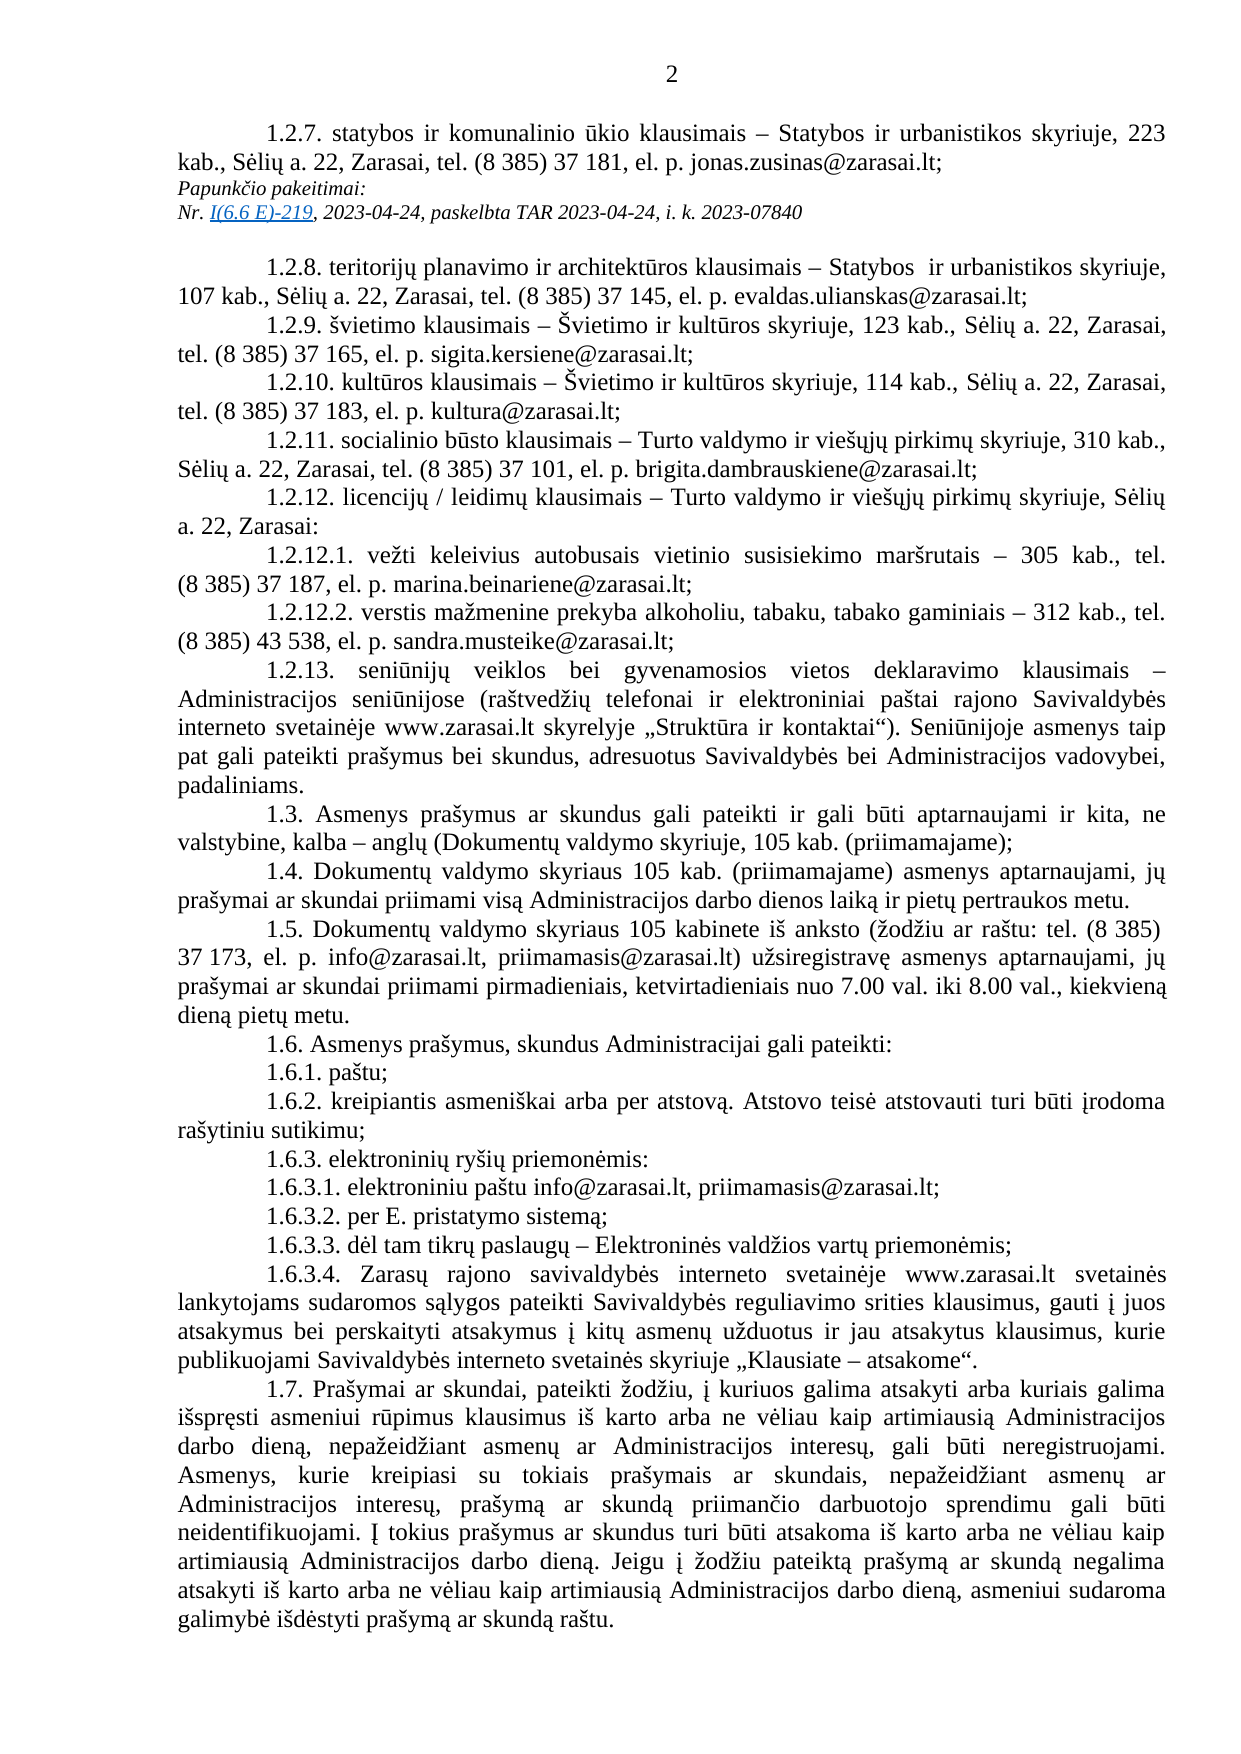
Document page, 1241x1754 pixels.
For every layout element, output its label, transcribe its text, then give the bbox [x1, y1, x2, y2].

text 1.6.3.1. elektroniniu paštu info@zarasai.lt, priimamasis@zarasai.lt; [177, 1172, 1167, 1201]
text 1.2.11. socialinio būsto klausimais – Turto valdymo ir viešųjų pirkimų skyriuje, 310 kab., Sėlių a. 22, Zarasai, tel. (8 385) 37 101, el. p. brigita.dambrauskiene@zarasai.lt; [177, 425, 1167, 482]
text 1.2.9. švietimo klausimais – Švietimo ir kultūros skyriuje, 123 kab., Sėlių a. 22, Zarasai, tel. (8 385) 37 165, el. p. sigita.kersiene@zarasai.lt; [177, 310, 1167, 367]
text 1.6.3.3. dėl tam tikrų paslaugų – Elektroninės valdžios vartų priemonėmis; [177, 1230, 1167, 1259]
text 1.6.2. kreipiantis asmeniškai arba per atstovą. Atstovo teisė atstovauti turi būti įrodoma rašytiniu sutikimu; [177, 1086, 1167, 1144]
text 1.4. Dokumentų valdymo skyriaus 105 kab. (priimamajame) asmenys aptarnaujami, jų prašymai ar skundai priimami visą Administracijos darbo dienos laiką ir pietų pertraukos metu. [177, 856, 1167, 914]
text 1.2.7. statybos ir komunalinio ūkio klausimais – Statybos ir urbanistikos skyriuje, 223 kab., Sėlių a. 22, Zarasai, tel. (8 385) 37 181, el. p. jonas.zusinas@zarasai.lt; [177, 118, 1167, 176]
text 1.2.13. seniūnijų veiklos bei gyvenamosios vietos deklaravimo klausimais – Administracijos seniūnijose (raštvedžių telefonai ir elektroniniai paštai rajono Savivaldybės interneto svetainėje www.zarasai.lt skyrelyje „Struktūra ir kontaktai“). Seniūnijoje asmenys taip pat gali pateikti prašymus bei skundus, adresuotus Savivaldybės bei Administracijos vadovybei, padaliniams. [177, 655, 1167, 799]
text 1.6.1. paštu; [177, 1057, 1167, 1086]
text 1.2.8. teritorijų planavimo ir architektūros klausimais – Statybos ir urbanistikos skyriuje, 107 kab., Sėlių a. 22, Zarasai, tel. (8 385) 37 145, el. p. evaldas.ulianskas@zarasai.lt; [177, 252, 1167, 310]
text 1.6. Asmenys prašymus, skundus Administracijai gali pateikti: [177, 1029, 1167, 1057]
text Nr. I(6.6 E)-219, 2023-04-24, paskelbta TAR 2023-04-24, i. k. 2023-07840 [177, 200, 1167, 224]
text 1.5. Dokumentų valdymo skyriaus 105 kabinete iš anksto (žodžiu ar raštu: tel. (8 385) 37 173, el. p. info@zarasai.lt, priimamasis@zarasai.lt) užsiregistravę asmenys aptarnaujami, jų prašymai ar skundai priimami pirmadieniais, ketvirtadieniais nuo 7.00 val. iki 8.00 val., kiekvieną dieną pietų metu. [177, 914, 1167, 1029]
text 1.6.3.2. per E. pristatymo sistemą; [177, 1201, 1167, 1230]
text 1.2.12. licencijų / leidimų klausimais – Turto valdymo ir viešųjų pirkimų skyriuje, Sėlių a. 22, Zarasai: [177, 482, 1167, 540]
text 1.2.12.1. vežti keleivius autobusais vietinio susisiekimo maršrutais – 305 kab., tel. (8 385) 37 187, el. p. marina.beinariene@zarasai.lt; [177, 540, 1167, 597]
text Papunkčio pakeitimai: [177, 176, 1167, 200]
text 1.6.3. elektroninių ryšių priemonėmis: [177, 1144, 1167, 1172]
text 1.6.3.4. Zarasų rajono savivaldybės interneto svetainėje www.zarasai.lt svetainės lankytojams sudaromos sąlygos pateikti Savivaldybės reguliavimo srities klausimus, gauti į juos atsakymus bei perskaityti atsakymus į kitų asmenų užduotus ir jau atsakytus klausimus, kurie publikuojami Savivaldybės interneto svetainės skyriuje „Klausiate – atsakome“. [177, 1259, 1167, 1374]
text 1.3. Asmenys prašymus ar skundus gali pateikti ir gali būti aptarnaujami ir kita, ne valstybine, kalba – anglų (Dokumentų valdymo skyriuje, 105 kab. (priimamajame); [177, 799, 1167, 856]
text 1.7. Prašymai ar skundai, pateikti žodžiu, į kuriuos galima atsakyti arba kuriais galima išspręsti asmeniui rūpimus klausimus iš karto arba ne vėliau kaip artimiausią Administracijos darbo dieną, nepažeidžiant asmenų ar Administracijos interesų, gali būti neregistruojami. Asmenys, kurie kreipiasi su tokiais prašymais ar skundais, nepažeidžiant asmenų ar Administracijos interesų, prašymą ar skundą priimančio darbuotojo sprendimu gali būti neidentifikuojami. Į tokius prašymus ar skundus turi būti atsakoma iš karto arba ne vėliau kaip artimiausią Administracijos darbo dieną. Jeigu į žodžiu pateiktą prašymą ar skundą negalima atsakyti iš karto arba ne vėliau kaip artimiausią Administracijos darbo dieną, asmeniui sudaroma galimybė išdėstyti prašymą ar skundą raštu. [177, 1374, 1167, 1632]
text 1.2.12.2. verstis mažmenine prekyba alkoholiu, tabaku, tabako gaminiais – 312 kab., tel. (8 385) 43 538, el. p. sandra.musteike@zarasai.lt; [177, 597, 1167, 655]
text 1.2.10. kultūros klausimais – Švietimo ir kultūros skyriuje, 114 kab., Sėlių a. 22, Zarasai, tel. (8 385) 37 183, el. p. kultura@zarasai.lt; [177, 367, 1167, 425]
